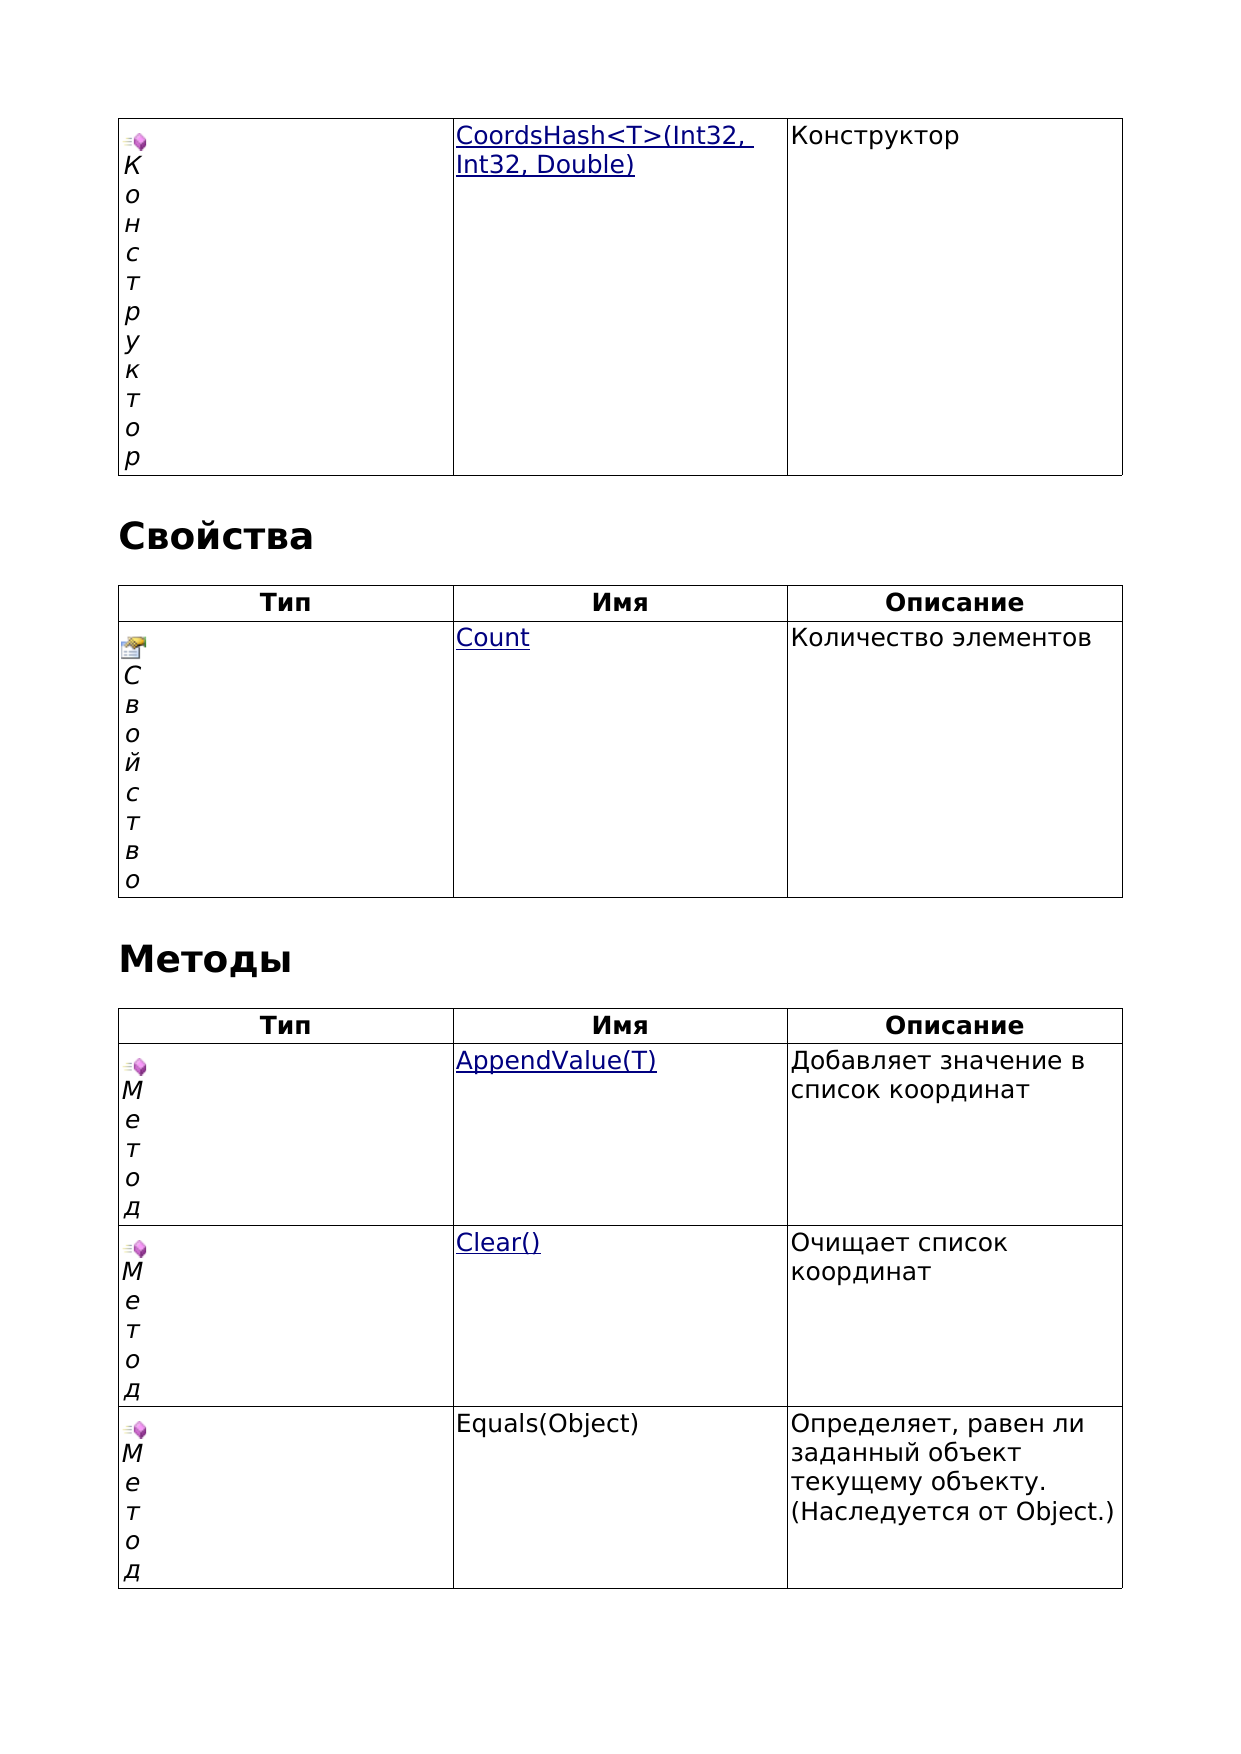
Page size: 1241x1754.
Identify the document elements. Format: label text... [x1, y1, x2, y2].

table_cell CoordsHash<T>(Int32, Int32, Double) [454, 119, 787, 474]
picture [121, 636, 147, 661]
table_cell Clear() [454, 1226, 787, 1406]
picture [121, 1421, 147, 1439]
table_header Описание [788, 1009, 1122, 1043]
table_header Описание [788, 586, 1122, 621]
table_header Тип [119, 586, 453, 621]
subtitle Методы [118, 937, 1122, 981]
table_cell Определяет, равен ли заданный объект текущему объекту. (Наследуется от Object.) [788, 1407, 1122, 1588]
table_cell Equals(Object) [454, 1407, 787, 1588]
table_cell [119, 1226, 453, 1406]
picture [121, 1240, 147, 1258]
table_cell [119, 622, 453, 897]
table_cell AppendValue(T) [454, 1044, 787, 1225]
subtitle Свойства [118, 514, 1122, 558]
table_cell Количество элементов [788, 622, 1122, 897]
picture [121, 133, 147, 151]
table_header Имя [454, 586, 787, 621]
table_cell [119, 1407, 453, 1588]
picture [121, 1058, 147, 1076]
table_cell Count [454, 622, 787, 897]
table_cell Очищает список координат [788, 1226, 1122, 1406]
table_cell [119, 1044, 453, 1225]
table_cell Добавляет значение в список координат [788, 1044, 1122, 1225]
table_header Тип [119, 1009, 453, 1043]
table_cell [119, 119, 453, 474]
table_header Имя [454, 1009, 787, 1043]
table_cell Конструктор [788, 119, 1122, 474]
